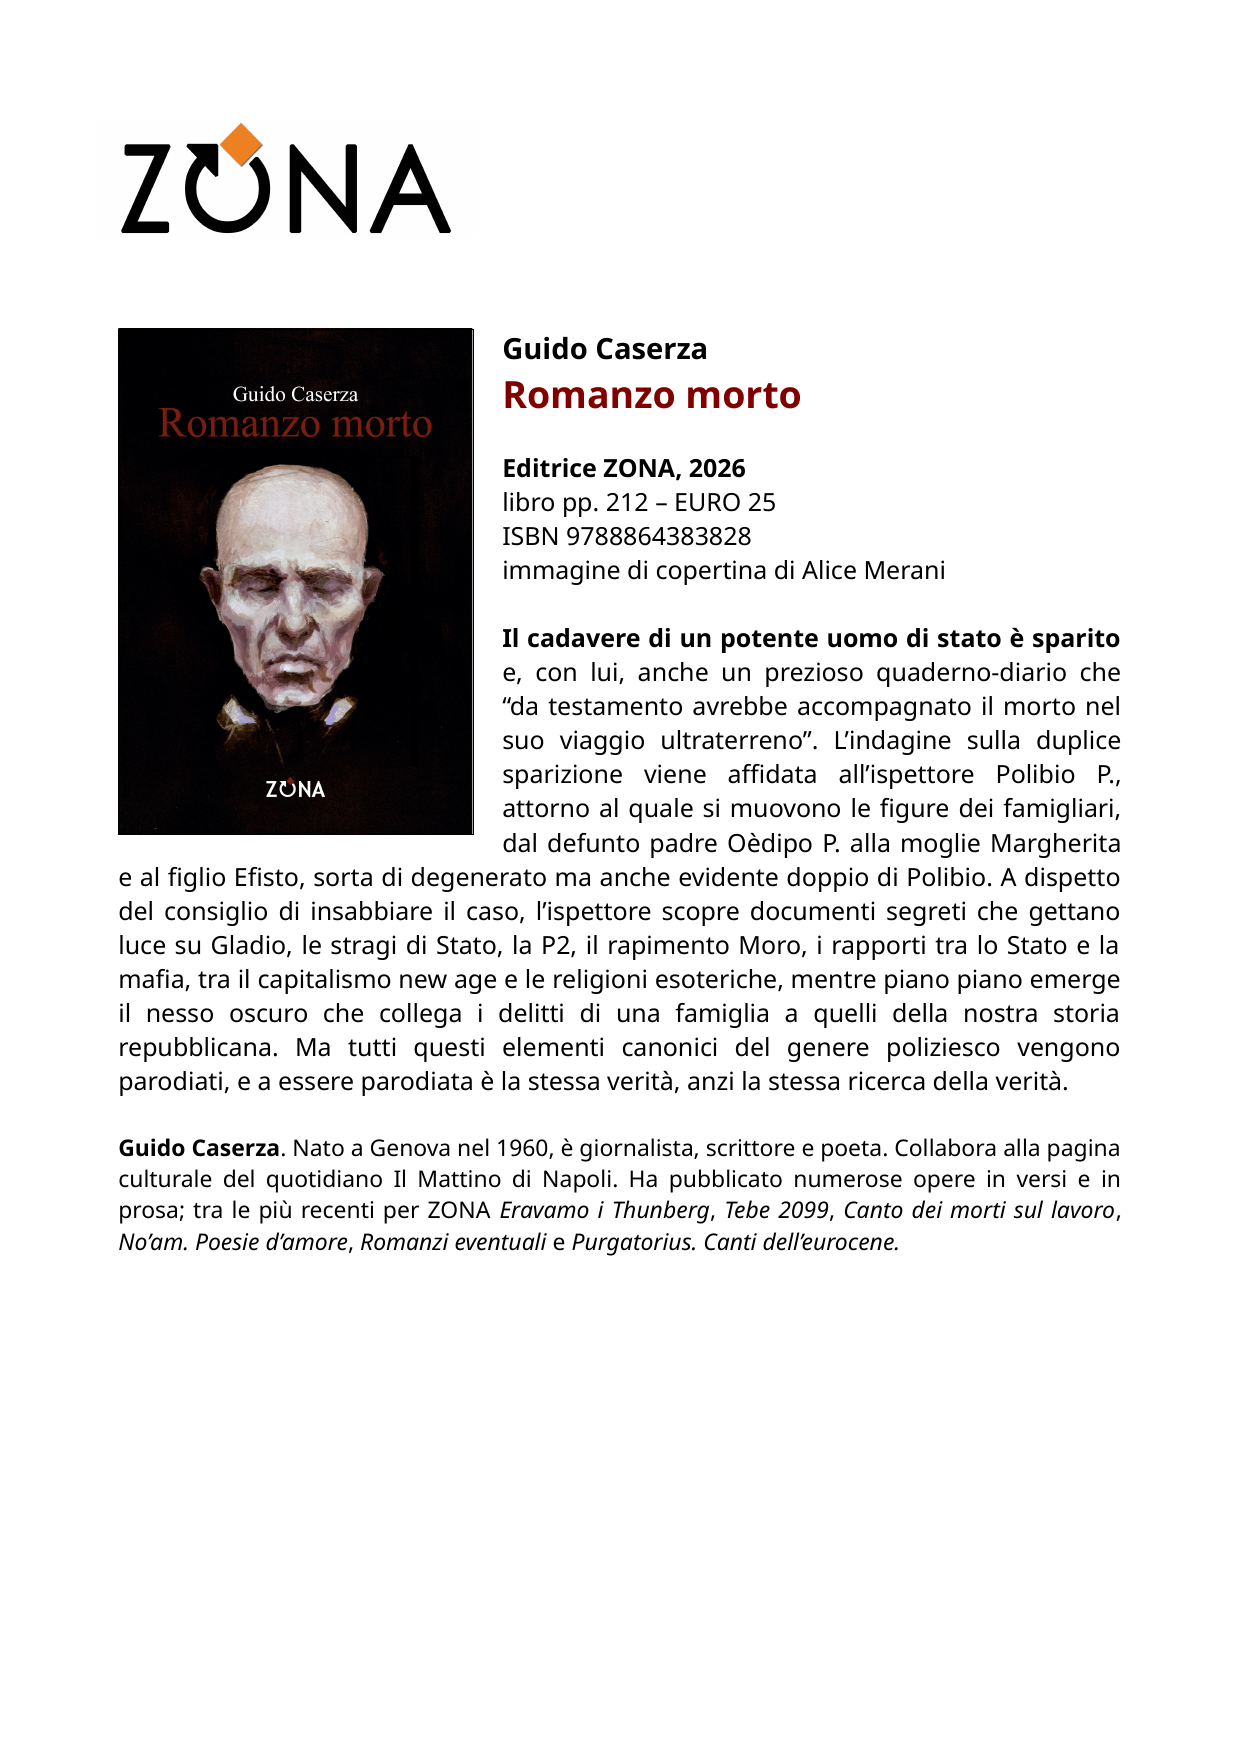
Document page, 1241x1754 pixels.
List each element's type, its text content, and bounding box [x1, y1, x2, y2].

text Editrice ZONA, 2026 [474, 451, 1122, 484]
text Guido Caserza. Nato a Genova nel 1960, è giornalista, scrittore e poeta. Collabora alla pagina culturale del quotidiano Il Mattino di Napoli. Ha pubblicato numerose opere in versi e in prosa; tra le più recenti per ZONA Eravamo i Thunberg, Tebe 2099, Canto dei morti sul lavoro, No’am. Poesie d’amore, Romanzi eventuali e Purgatorius. Canti dell’eurocene. [118, 1132, 1122, 1257]
picture [96, 119, 478, 238]
text Romanzo morto [474, 368, 1122, 419]
picture [119, 330, 473, 834]
text Il cadavere di un potente uomo di stato è sparito e, con lui, anche un prezioso quaderno-diario che “da testamento avrebbe accompagnato il morto nel suo viaggio ultraterreno”. L’indagine sulla duplice sparizione viene affidata all’ispettore Polibio P., attorno al quale si muovono le figure dei famigliari, dal defunto padre Oèdipo P. alla moglie Margherita e al figlio Efisto, sorta di degenerato ma anche evidente doppio di Polibio. A dispetto del consiglio di insabbiare il caso, l’ispettore scopre documenti segreti che gettano luce su Gladio, le stragi di Stato, la P2, il rapimento Moro, i rapporti tra lo Stato e la mafia, tra il capitalismo new age e le religioni esoteriche, mentre piano piano emerge il nesso oscuro che collega i delitti di una famiglia a quelli della nostra storia repubblicana. Ma tutti questi elementi canonici del genere poliziesco vengono parodiati, e a essere parodiata è la stessa verità, anzi la stessa ricerca della verità. [118, 621, 1122, 1098]
text immagine di copertina di Alice Merani [474, 553, 1122, 587]
text ISBN 9788864383828 [474, 519, 1122, 553]
text libro pp. 212 – EURO 25 [474, 484, 1122, 519]
text Guido Caserza [474, 328, 1122, 368]
